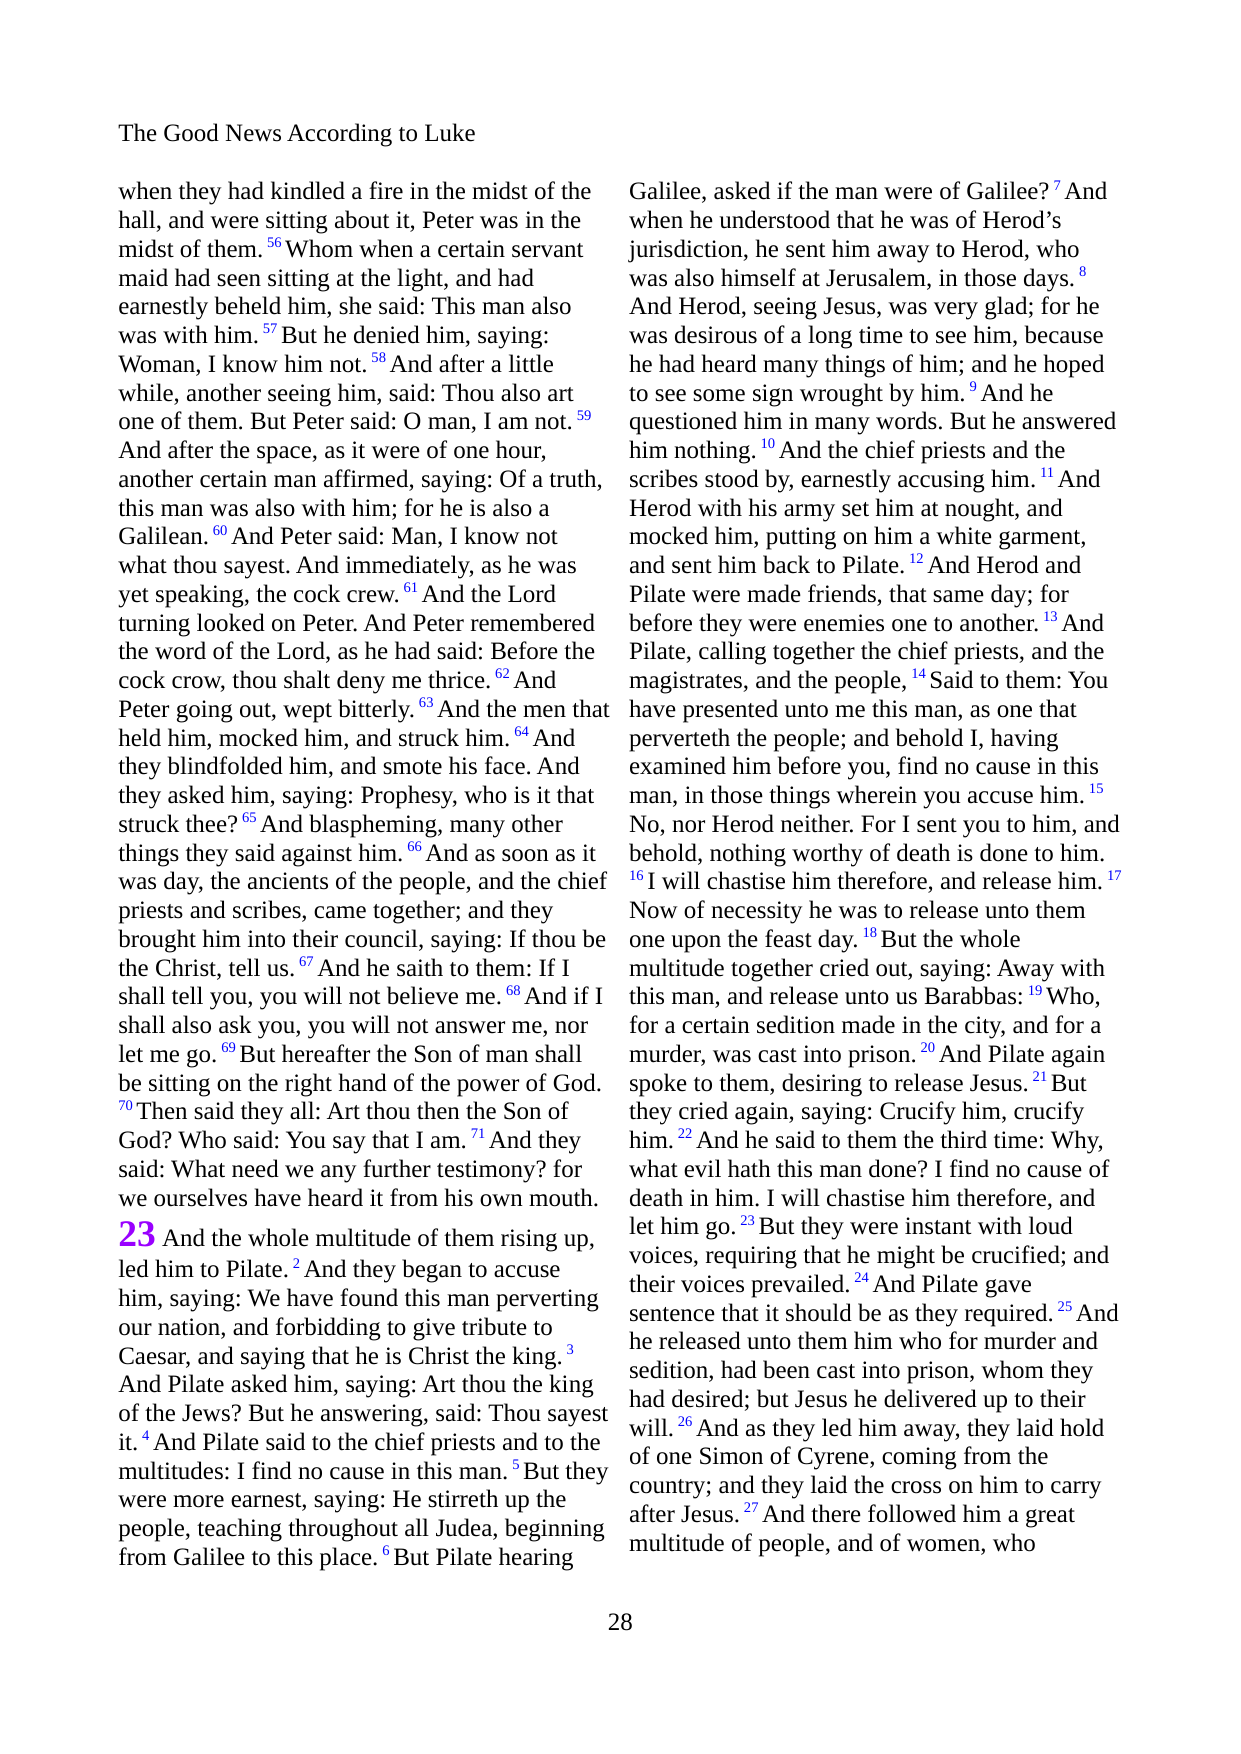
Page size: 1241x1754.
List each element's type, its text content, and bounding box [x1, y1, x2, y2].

text 23 And the whole multitude of them rising up, led him to Pilate. 2 And they began to accuse him, saying: We have found this man perverting our nation, and forbidding to give tribute to Caesar, and saying that he is Christ the king. 3 And Pilate asked him, saying: Art thou the king of the Jews? But he answering, said: Thou sayest it. 4 And Pilate said to the chief priests and to the multitudes: I find no cause in this man. 5 But they were more earnest, saying: He stirreth up the people, teaching throughout all Judea, beginning from Galilee to this place. 6 But Pilate hearing [118, 1211, 611, 1571]
text when they had kindled a fire in the midst of the hall, and were sitting about it, Peter was in the midst of them. 56 Whom when a certain servant maid had seen sitting at the light, and had earnestly beheld him, she said: This man also was with him. 57 But he denied him, saying: Woman, I know him not. 58 And after a little while, another seeing him, said: Thou also art one of them. But Peter said: O man, I am not. 59 And after the space, as it were of one hour, another certain man affirmed, saying: Of a truth, this man was also with him; for he is also a Galilean. 60 And Peter said: Man, I know not what thou sayest. And immediately, as he was yet speaking, the cock crew. 61 And the Lord turning looked on Peter. And Peter remembered the word of the Lord, as he had said: Before the cock crow, thou shalt deny me thrice. 62 And Peter going out, wept bitterly. 63 And the men that held him, mocked him, and struck him. 64 And they blindfolded him, and smote his face. And they asked him, saying: Prophesy, who is it that struck thee? 65 And blaspheming, many other things they said against him. 66 And as soon as it was day, the ancients of the people, and the chief priests and scribes, came together; and they brought him into their council, saying: If thou be the Christ, tell us. 67 And he saith to them: If I shall tell you, you will not believe me. 68 And if I shall also ask you, you will not answer me, nor let me go. 69 But hereafter the Son of man shall be sitting on the right hand of the power of God. 70 Then said they all: Art thou then the Son of God? Who said: You say that I am. 71 And they said: What need we any further testimony? for we ourselves have heard it from his own mouth. [118, 176, 611, 1211]
text Galilee, asked if the man were of Galilee? 7 And when he understood that he was of Herod’s jurisdiction, he sent him away to Herod, who was also himself at Jerusalem, in those days. 8 And Herod, seeing Jesus, was very glad; for he was desirous of a long time to see him, because he had heard many things of him; and he hoped to see some sign wrought by him. 9 And he questioned him in many words. But he answered him nothing. 10 And the chief priests and the scribes stood by, earnestly accusing him. 11 And Herod with his army set him at nought, and mocked him, putting on him a white garment, and sent him back to Pilate. 12 And Herod and Pilate were made friends, that same day; for before they were enemies one to another. 13 And Pilate, calling together the chief priests, and the magistrates, and the people, 14 Said to them: You have presented unto me this man, as one that perverteth the people; and behold I, having examined him before you, find no cause in this man, in those things wherein you accuse him. 15 No, nor Herod neither. For I sent you to him, and behold, nothing worthy of death is done to him. 16 I will chastise him therefore, and release him. 17 Now of necessity he was to release unto them one upon the feast day. 18 But the whole multitude together cried out, saying: Away with this man, and release unto us Barabbas: 19 Who, for a certain sedition made in the city, and for a murder, was cast into prison. 20 And Pilate again spoke to them, desiring to release Jesus. 21 But they cried again, saying: Crucify him, crucify him. 22 And he said to them the third time: Why, what evil hath this man done? I find no cause of death in him. I will chastise him therefore, and let him go. 23 But they were instant with loud voices, requiring that he might be crucified; and their voices prevailed. 24 And Pilate gave sentence that it should be as they required. 25 And he released unto them him who for murder and sedition, had been cast into prison, whom they had desired; but Jesus he delivered up to their will. 26 And as they led him away, they laid hold of one Simon of Cyrene, coming from the country; and they laid the cross on him to carry after Jesus. 27 And there followed him a great multitude of people, and of women, who [629, 176, 1122, 1556]
